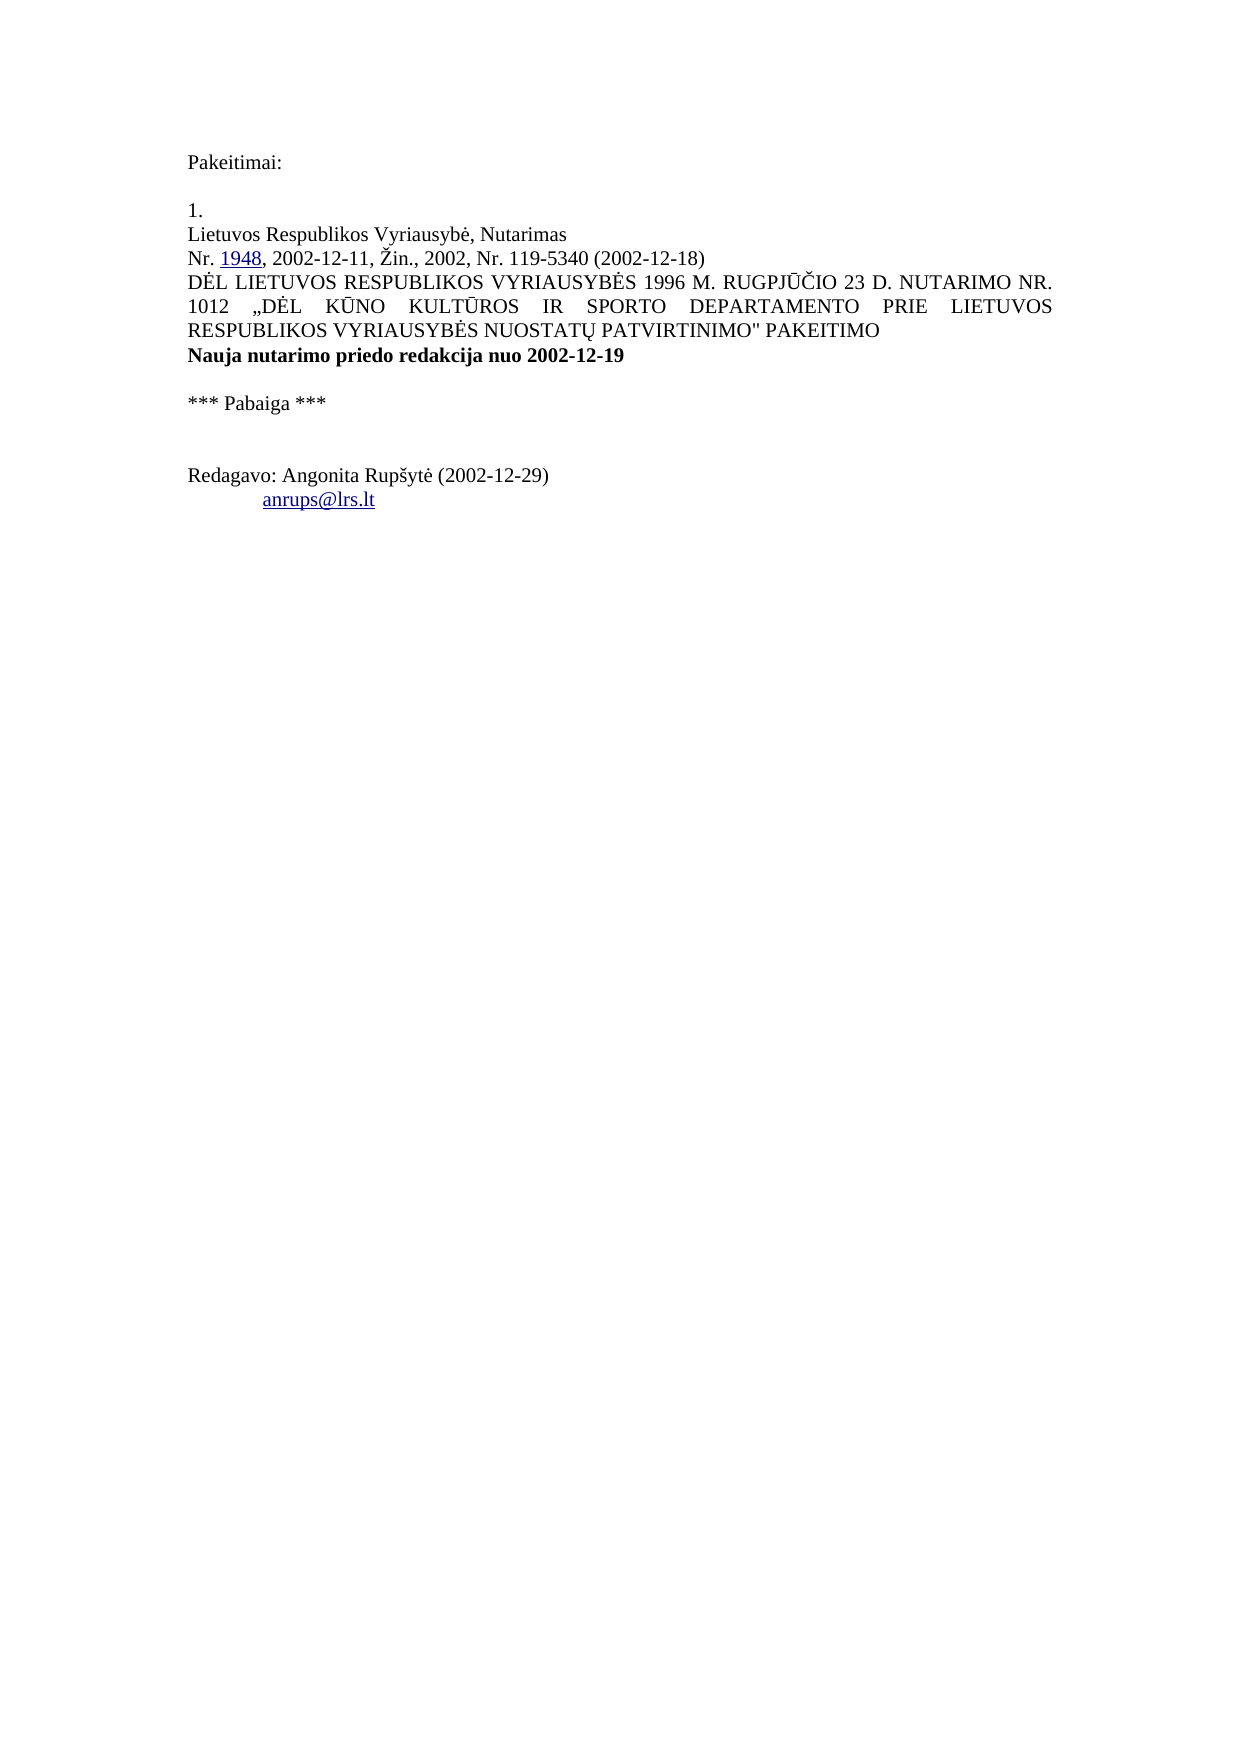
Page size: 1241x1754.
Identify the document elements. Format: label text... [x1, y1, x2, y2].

text *** Pabaiga *** [187, 391, 1053, 415]
text Redagavo: Angonita Rupšytė (2002-12-29) [187, 463, 1053, 487]
text Nr. 1948, 2002-12-11, Žin., 2002, Nr. 119-5340 (2002-12-18) [187, 246, 1053, 270]
text DĖL LIETUVOS RESPUBLIKOS VYRIAUSYBĖS 1996 M. RUGPJŪČIO 23 D. NUTARIMO NR. 1012 „DĖL KŪNO KULTŪROS IR SPORTO DEPARTAMENTO PRIE LIETUVOS RESPUBLIKOS VYRIAUSYBĖS NUOSTATŲ PATVIRTINIMO" PAKEITIMO [187, 270, 1053, 342]
text anrups@lrs.lt [187, 487, 1053, 511]
text Nauja nutarimo priedo redakcija nuo 2002-12-19 [187, 342, 1053, 367]
text Pakeitimai: [187, 150, 1053, 174]
text 1. [187, 198, 1053, 222]
text Lietuvos Respublikos Vyriausybė, Nutarimas [187, 222, 1053, 246]
